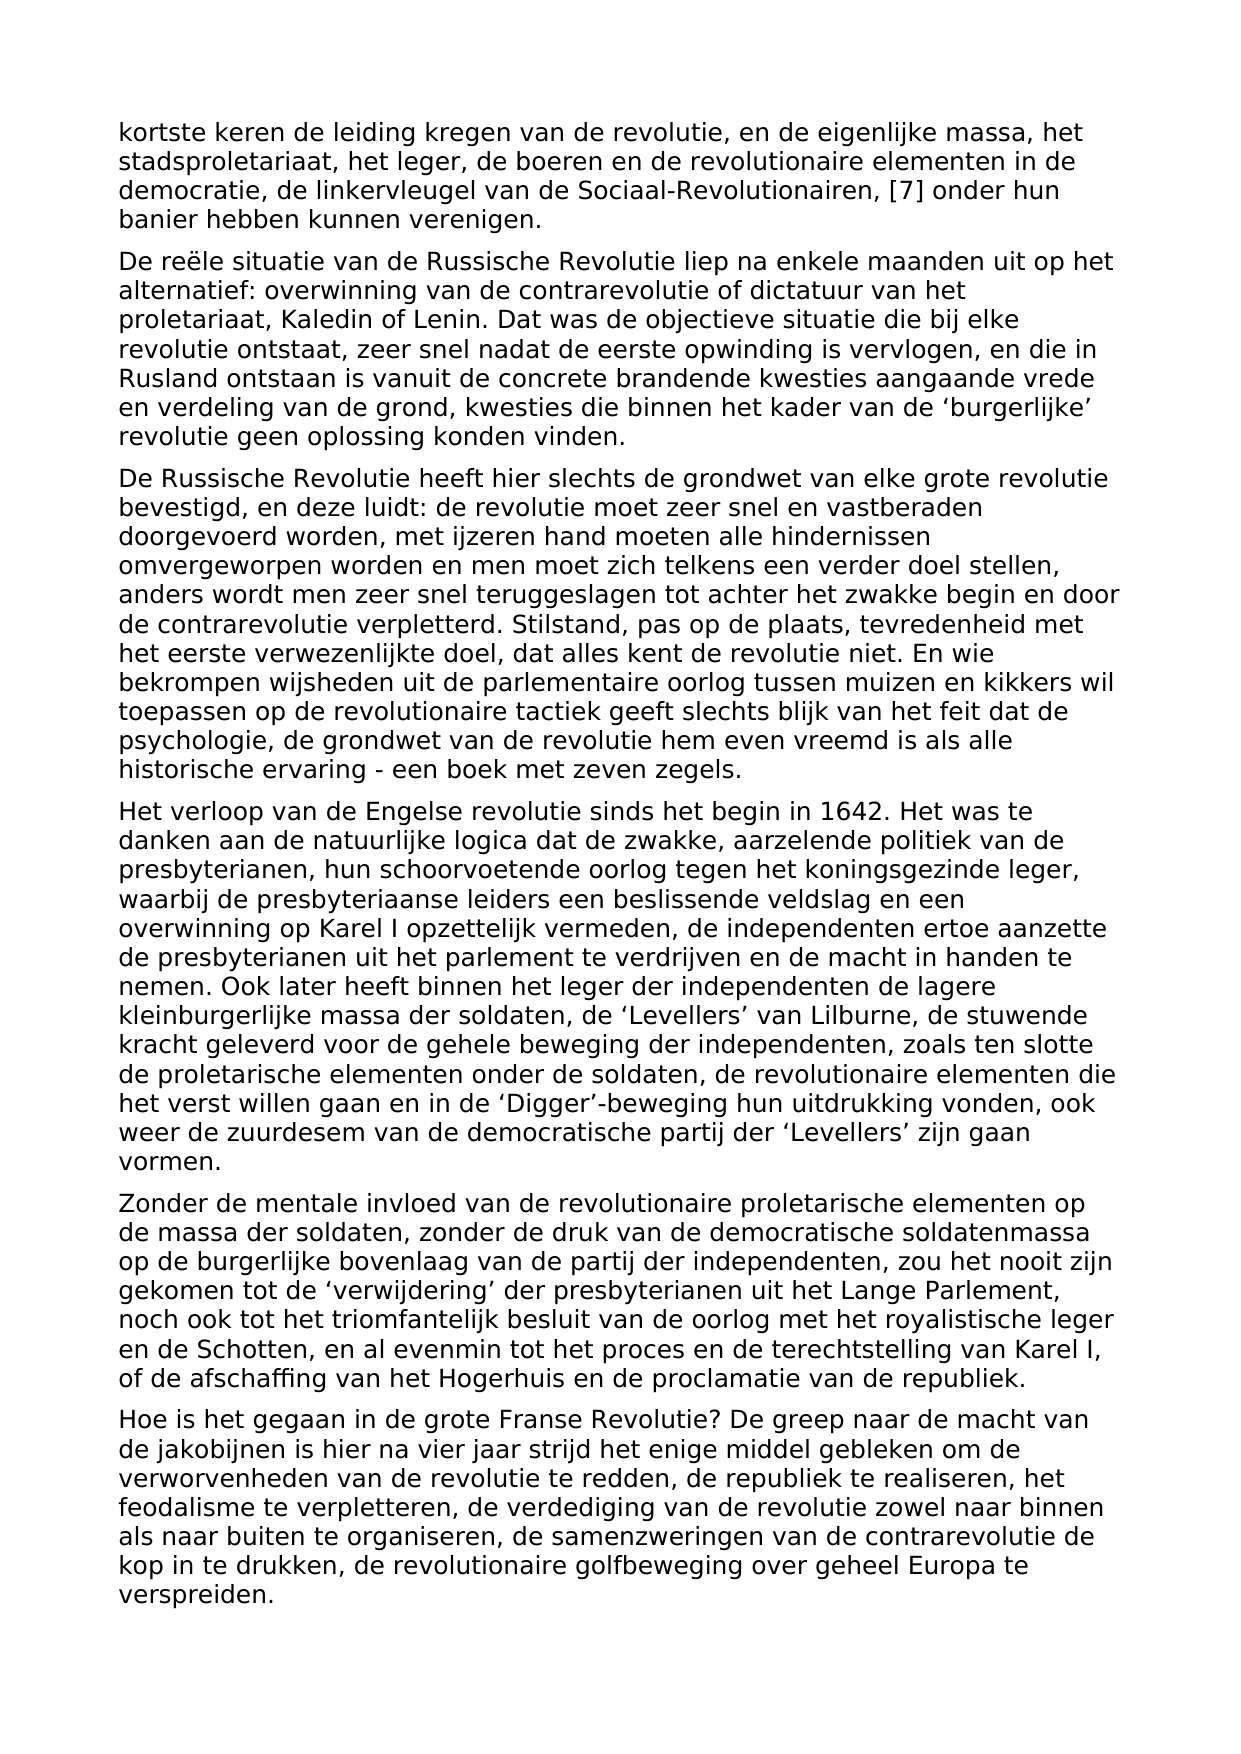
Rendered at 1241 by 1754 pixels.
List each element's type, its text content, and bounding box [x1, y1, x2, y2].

text kortste keren de leiding kregen van de revolutie, en de eigenlijke massa, het stadsproletariaat, het leger, de boeren en de revolutionaire elementen in de democratie, de linkervleugel van de Sociaal-Revolutionairen, [7] onder hun banier hebben kunnen verenigen. [118, 118, 1122, 235]
text De reële situatie van de Russische Revolutie liep na enkele maanden uit op het alternatief: overwinning van de contrarevolutie of dictatuur van het proletariaat, Kaledin of Lenin. Dat was de objectieve situatie die bij elke revolutie ontstaat, zeer snel nadat de eerste opwinding is vervlogen, en die in Rusland ontstaan is vanuit de concrete brandende kwesties aangaande vrede en verdeling van de grond, kwesties die binnen het kader van de ‘burgerlijke’ revolutie geen oplossing konden vinden. [118, 247, 1122, 451]
text Het verloop van de Engelse revolutie sinds het begin in 1642. Het was te danken aan de natuurlijke logica dat de zwakke, aarzelende politiek van de presbyterianen, hun schoorvoetende oorlog tegen het koningsgezinde leger, waarbij de presbyteriaanse leiders een beslissende veldslag en een overwinning op Karel I opzettelijk vermeden, de independenten ertoe aanzette de presbyterianen uit het parlement te verdrijven en de macht in handen te nemen. Ook later heeft binnen het leger der independenten de lagere kleinburgerlijke massa der soldaten, de ‘Levellers’ van Lilburne, de stuwende kracht geleverd voor de gehele beweging der independenten, zoals ten slotte de proletarische elementen onder de soldaten, de revolutionaire elementen die het verst willen gaan en in de ‘Digger’-beweging hun uitdrukking vonden, ook weer de zuurdesem van de democratische partij der ‘Levellers’ zijn gaan vormen. [118, 797, 1122, 1176]
text De Russische Revolutie heeft hier slechts de grondwet van elke grote revolutie bevestigd, en deze luidt: de revolutie moet zeer snel en vastberaden doorgevoerd worden, met ijzeren hand moeten alle hindernissen omvergeworpen worden en men moet zich telkens een verder doel stellen, anders wordt men zeer snel teruggeslagen tot achter het zwakke begin en door de contrarevolutie verpletterd. Stilstand, pas op de plaats, tevredenheid met het eerste verwezenlijkte doel, dat alles kent de revolutie niet. En wie bekrompen wijsheden uit de parlementaire oorlog tussen muizen en kikkers wil toepassen op de revolutionaire tactiek geeft slechts blijk van het feit dat de psychologie, de grondwet van de revolutie hem even vreemd is als alle historische ervaring - een boek met zeven zegels. [118, 464, 1122, 785]
text Hoe is het gegaan in de grote Franse Revolutie? De greep naar de macht van de jakobijnen is hier na vier jaar strijd het enige middel gebleken om de verworvenheden van de revolutie te redden, de republiek te realiseren, het feodalisme te verpletteren, de verdediging van de revolutie zowel naar binnen als naar buiten te organiseren, de samenzweringen van de contrarevolutie de kop in te drukken, de revolutionaire golfbeweging over geheel Europa te verspreiden. [118, 1406, 1122, 1610]
text Zonder de mentale invloed van de revolutionaire proletarische elementen op de massa der soldaten, zonder de druk van de democratische soldatenmassa op de burgerlijke bovenlaag van de partij der independenten, zou het nooit zijn gekomen tot de ‘verwijdering’ der presbyterianen uit het Lange Parlement, noch ook tot het triomfantelijk besluit van de oorlog met het royalistische leger en de Schotten, en al evenmin tot het proces en de terechtstelling van Karel I, of de afschaffing van het Hogerhuis en de proclamatie van de republiek. [118, 1189, 1122, 1393]
